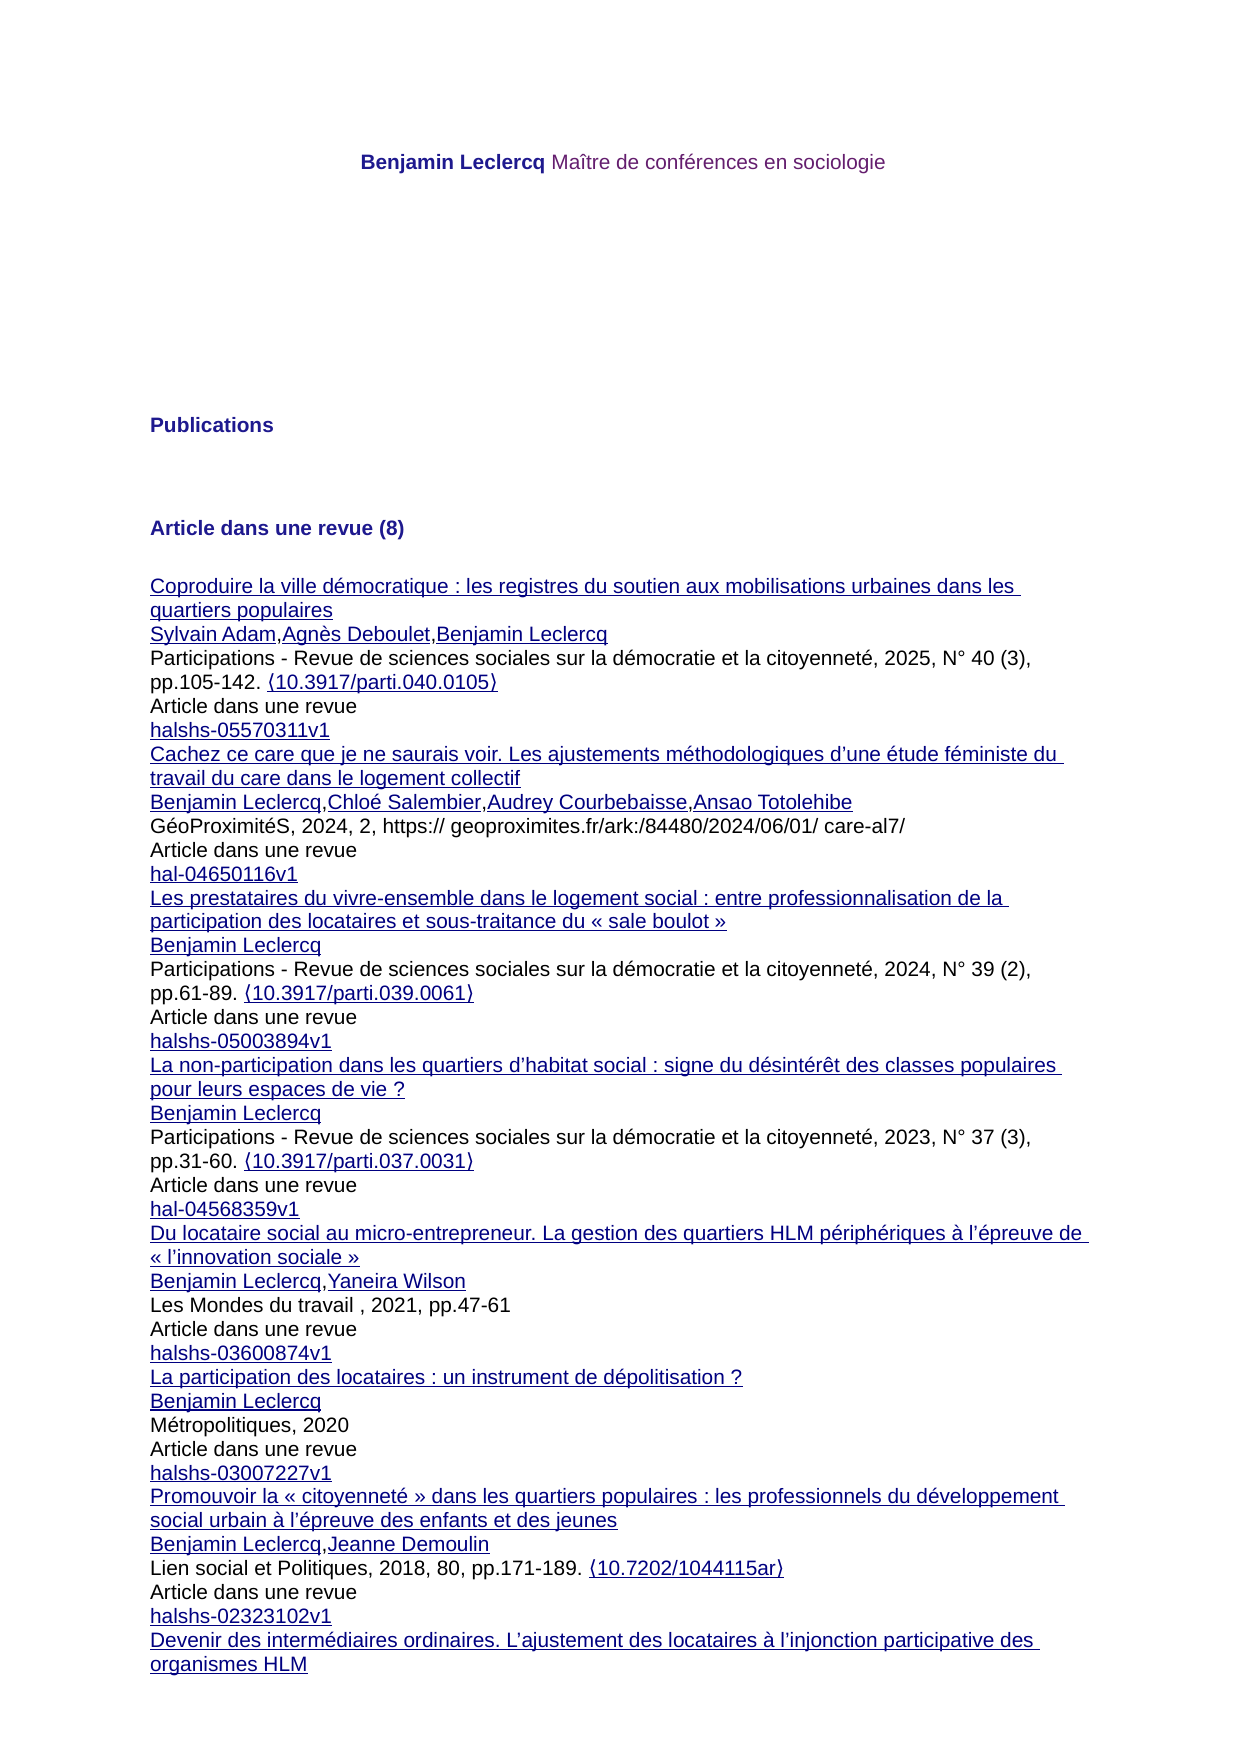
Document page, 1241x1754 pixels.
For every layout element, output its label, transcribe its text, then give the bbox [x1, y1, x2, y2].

table_cell Du locataire social au micro-entrepreneur. La gestion des quartiers HLM périphériques à l’épreuve de « l’innovation sociale » Benjamin Leclercq,Yaneira Wilson Les Mondes du travail , 2021, pp.47-61 Article dans une revue halshs-03600874v1 [150, 1221, 1090, 1364]
subtitle Article dans une revue (8) [150, 516, 1090, 539]
table_cell Cachez ce care que je ne saurais voir. Les ajustements méthodologiques d’une étude féministe du travail du care dans le logement collectif Benjamin Leclercq,Chloé Salembier,Audrey Courbebaisse,Ansao Totolehibe GéoProximitéS, 2024, 2, https:// geoproximites.fr/ark:/84480/2024/06/01/ care-al7/ Article dans une revue hal-04650116v1 [150, 742, 1090, 885]
subtitle Benjamin Leclercq Maître de conférences en sociologie [150, 150, 1090, 174]
table_cell Devenir des intermédiaires ordinaires. L’ajustement des locataires à l’injonction participative des organismes HLM [150, 1628, 1090, 1676]
table_cell Promouvoir la « citoyenneté » dans les quartiers populaires : les professionnels du développement social urbain à l’épreuve des enfants et des jeunes Benjamin Leclercq,Jeanne Demoulin Lien social et Politiques, 2018, 80, pp.171-189. ⟨10.7202/1044115ar⟩ Article dans une revue halshs-02323102v1 [150, 1484, 1090, 1628]
table_cell La participation des locataires : un instrument de dépolitisation ? Benjamin Leclercq Métropolitiques, 2020 Article dans une revue halshs-03007227v1 [150, 1365, 1090, 1484]
table_cell Les prestataires du ­­vivre-­ensemble dans le logement social : entre professionnalisation de la participation des locataires et ­­sous-­traitance du « sale boulot » Benjamin Leclercq Participations - Revue de sciences sociales sur la démocratie et la citoyenneté, 2024, N° 39 (2), pp.61-89. ⟨10.3917/parti.039.0061⟩ Article dans une revue halshs-05003894v1 [150, 885, 1090, 1053]
table_cell La ­­non-­­participation dans les quartiers ­­d’habitat social : signe du désintérêt des classes populaires pour leurs espaces de vie ? Benjamin Leclercq Participations - Revue de sciences sociales sur la démocratie et la citoyenneté, 2023, N° 37 (3), pp.31-60. ⟨10.3917/parti.037.0031⟩ Article dans une revue hal-04568359v1 [150, 1053, 1090, 1221]
table_header Coproduire la ville démocratique : les registres du soutien aux mobilisations urbaines dans les quartiers populaires Sylvain Adam,Agnès Deboulet,Benjamin Leclercq Participations - Revue de sciences sociales sur la démocratie et la citoyenneté, 2025, N° 40 (3), pp.105-142. ⟨10.3917/parti.040.0105⟩ Article dans une revue halshs-05570311v1 [150, 574, 1090, 742]
subtitle Publications [150, 412, 1090, 436]
